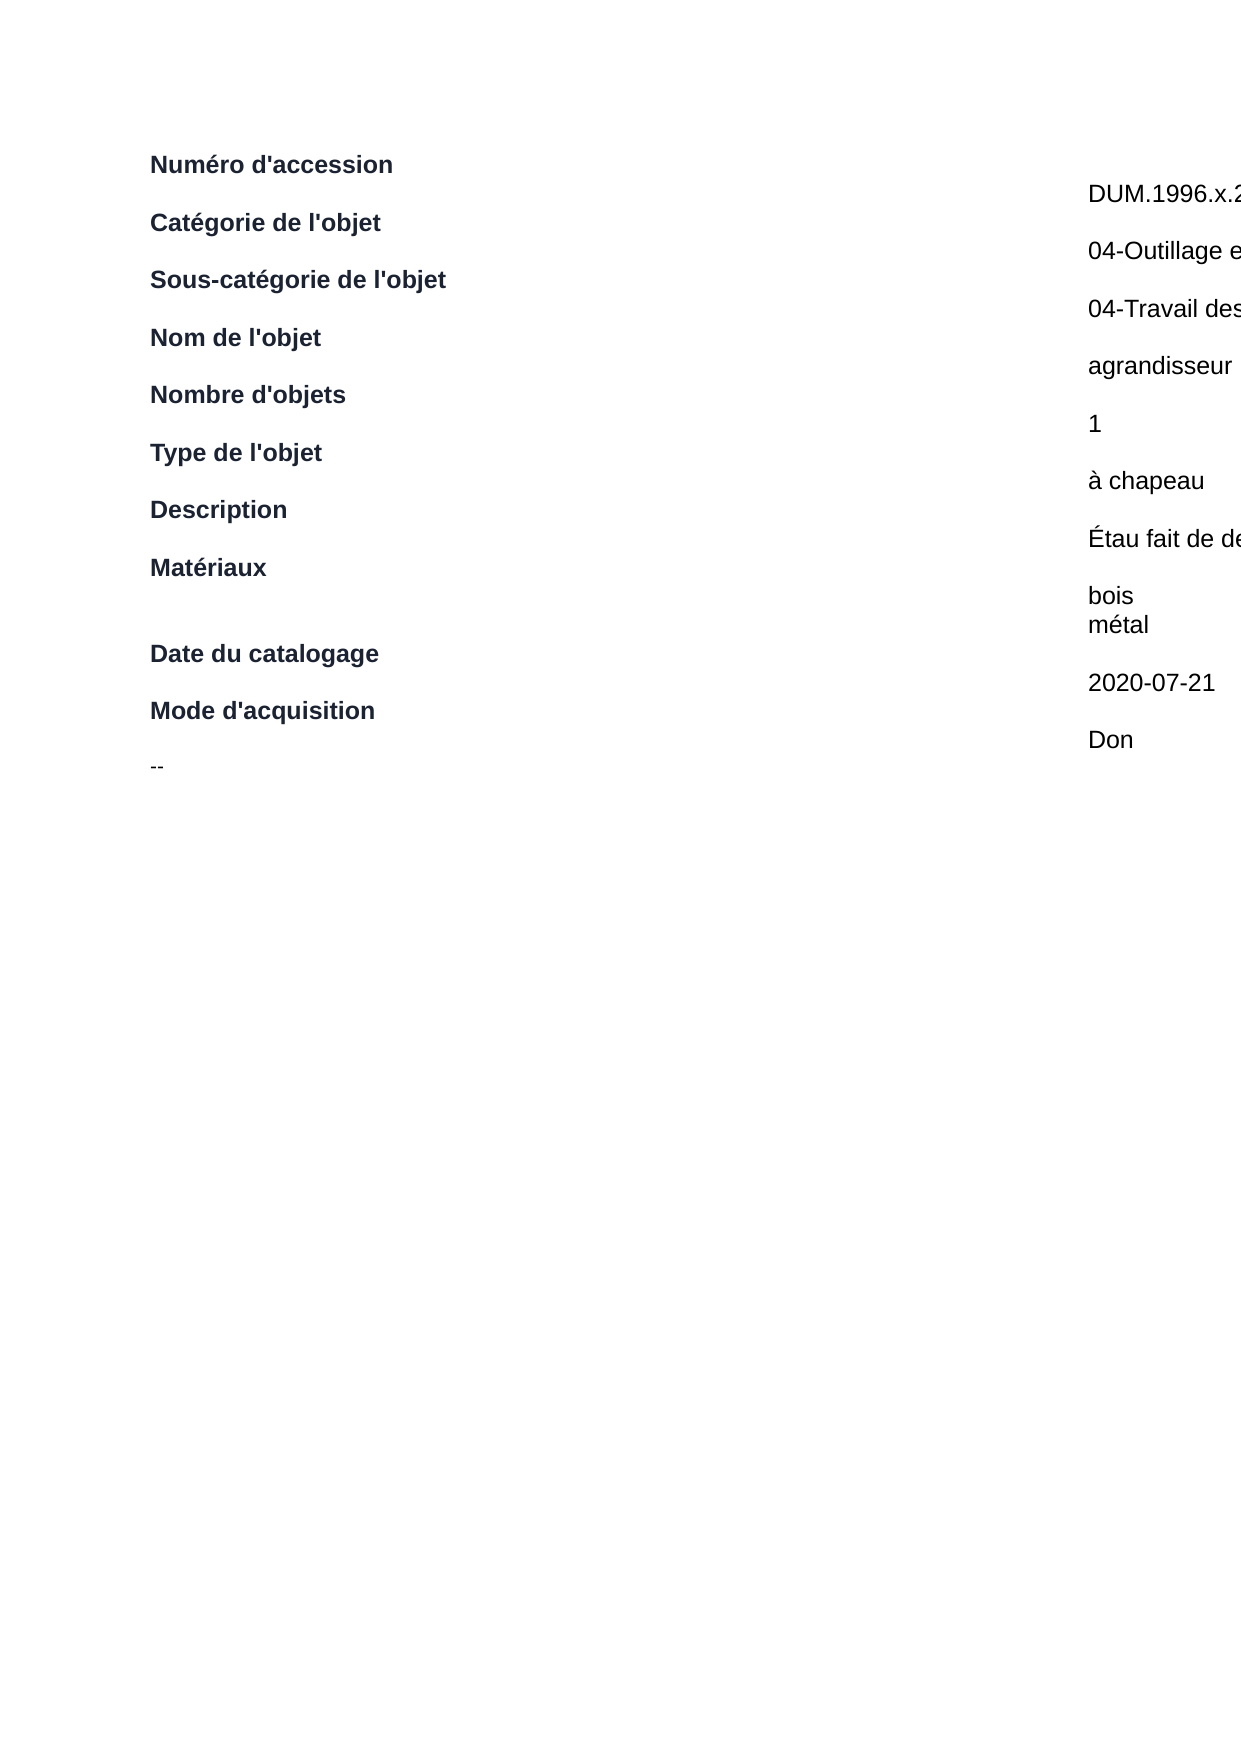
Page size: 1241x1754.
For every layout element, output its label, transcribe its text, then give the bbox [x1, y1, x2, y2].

text Date du catalogage [150, 639, 1090, 667]
text Numéro d'accession [150, 150, 1090, 179]
text 04-Outillage et équipement pour le traitement de matières premières [1088, 236, 1240, 265]
text -- [150, 754, 1090, 778]
text DUM.1996.x.2141 [1088, 179, 1240, 207]
text 04-Travail des fibres et confection [1088, 294, 1240, 322]
text 2020-07-21 [1088, 667, 1240, 696]
text Description [150, 495, 1090, 524]
text métal [1088, 610, 1240, 639]
text Catégorie de l'objet [150, 207, 1090, 236]
text Nom de l'objet [150, 322, 1090, 351]
text Matériaux [150, 552, 1090, 581]
text agrandisseur [1088, 351, 1240, 380]
text à chapeau [1088, 466, 1240, 495]
text Nombre d'objets [150, 380, 1090, 409]
text 1 [1088, 409, 1240, 437]
text Mode d'acquisition [150, 696, 1090, 725]
text Don [1088, 725, 1240, 754]
text Sous-catégorie de l'objet [150, 265, 1090, 294]
text bois [1088, 581, 1240, 610]
text Type de l'objet [150, 437, 1090, 466]
